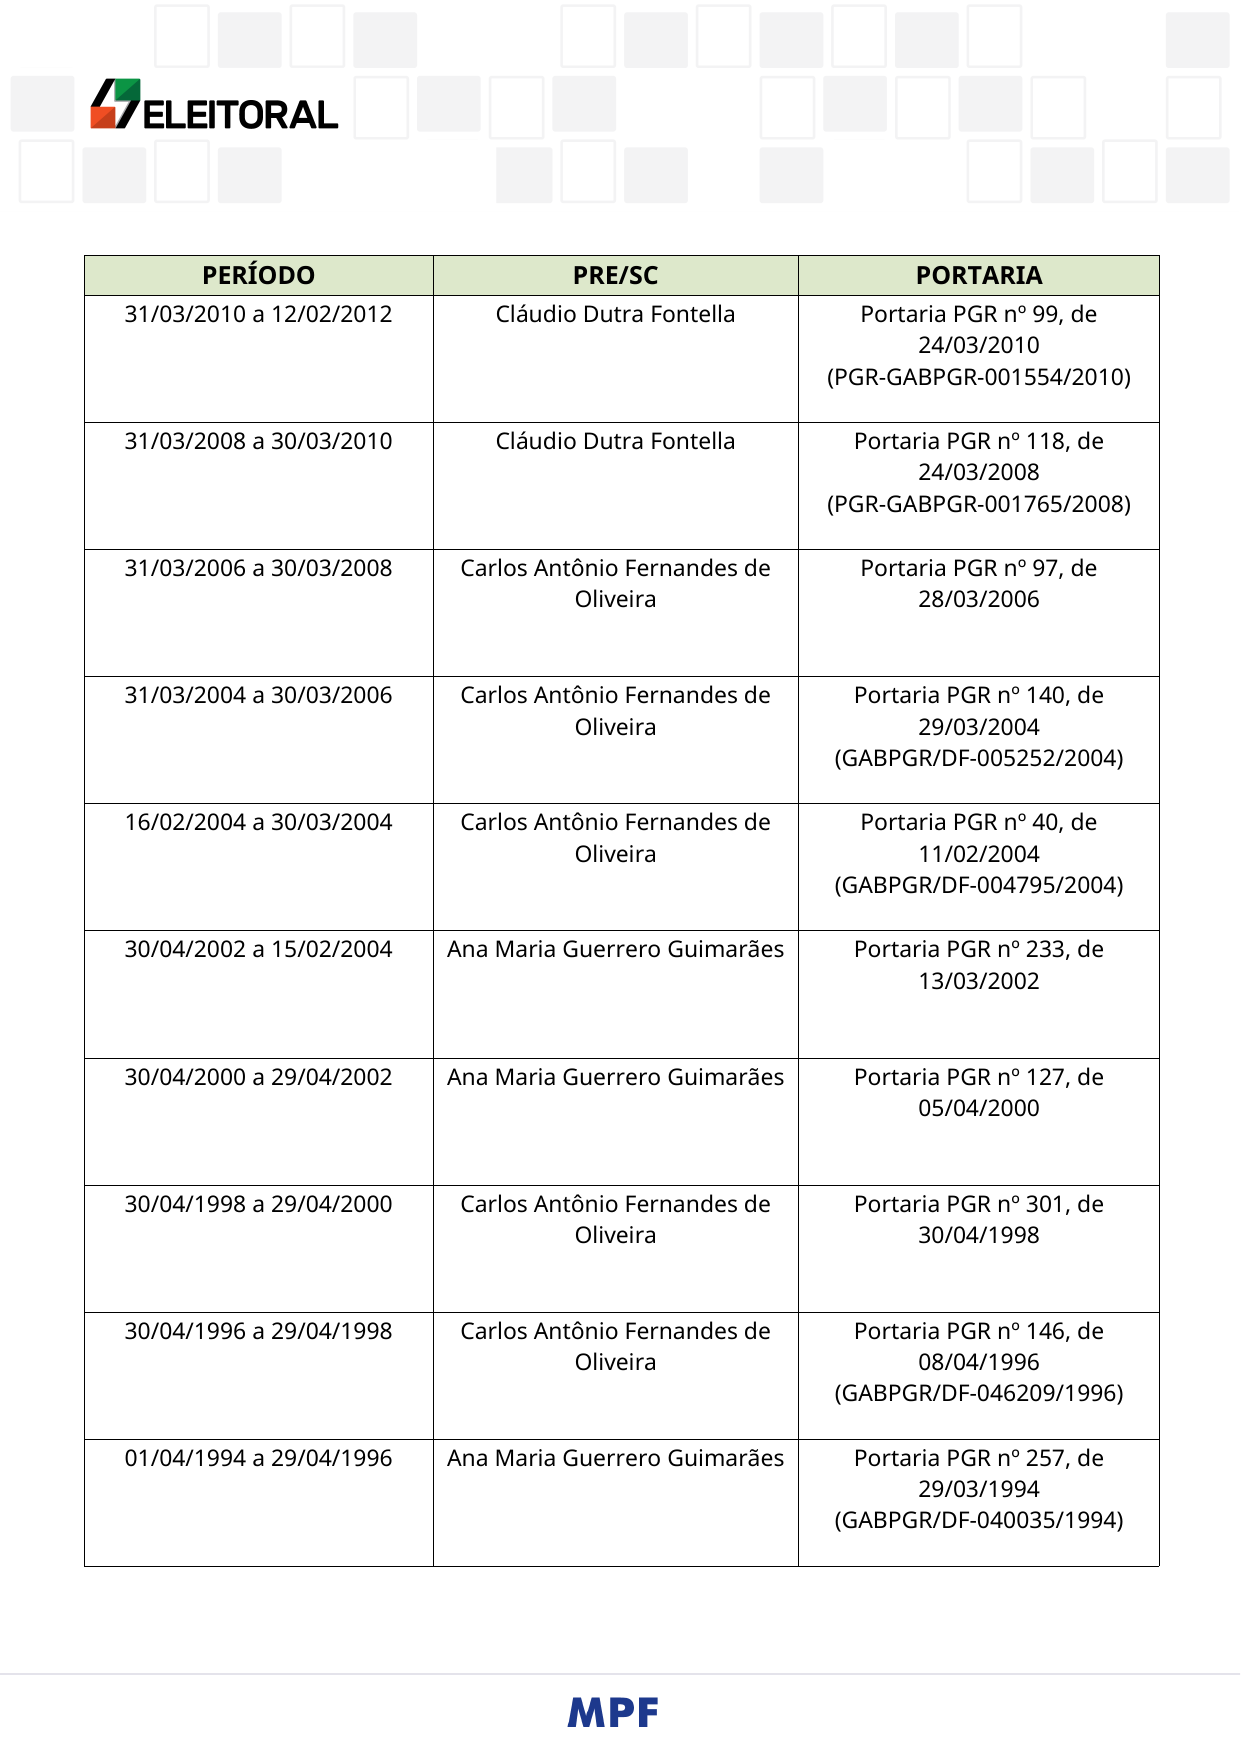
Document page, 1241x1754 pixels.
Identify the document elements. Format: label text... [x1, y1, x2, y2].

table_cell Ana Maria Guerrero Guimarães [434, 931, 798, 1057]
table_cell Portaria PGR nº 127, de 05/04/2000 [799, 1059, 1159, 1184]
table_cell Portaria PGR nº 97, de 28/03/2006 [799, 550, 1159, 676]
picture [0, 0, 1239, 212]
table_cell Portaria PGR nº 257, de 29/03/1994 (GABPGR/DF-040035/1994) [799, 1440, 1159, 1566]
table_cell Portaria PGR nº 118, de 24/03/2008 (PGR-GABPGR-001765/2008) [799, 423, 1159, 549]
table_cell 31/03/2010 a 12/02/2012 [85, 296, 433, 422]
table_cell Cláudio Dutra Fontella [434, 296, 798, 422]
table_cell 01/04/1994 a 29/04/1996 [85, 1440, 433, 1566]
table_cell 30/04/1998 a 29/04/2000 [85, 1186, 433, 1312]
table_header PERÍODO [85, 256, 433, 295]
table_cell Portaria PGR nº 40, de 11/02/2004 (GABPGR/DF-004795/2004) [799, 804, 1159, 930]
table_cell Portaria PGR nº 301, de 30/04/1998 [799, 1186, 1159, 1312]
table_cell 31/03/2008 a 30/03/2010 [85, 423, 433, 549]
table_cell Ana Maria Guerrero Guimarães [434, 1059, 798, 1184]
table_cell Carlos Antônio Fernandes de Oliveira [434, 804, 798, 930]
picture [0, 1669, 1241, 1754]
table_cell Portaria PGR nº 146, de 08/04/1996 (GABPGR/DF-046209/1996) [799, 1313, 1159, 1439]
table_cell 30/04/1996 a 29/04/1998 [85, 1313, 433, 1439]
table_cell Portaria PGR nº 99, de 24/03/2010 (PGR-GABPGR-001554/2010) [799, 296, 1159, 422]
table_cell 16/02/2004 a 30/03/2004 [85, 804, 433, 930]
table_cell Portaria PGR nº 233, de 13/03/2002 [799, 931, 1159, 1057]
table_cell 31/03/2006 a 30/03/2008 [85, 550, 433, 676]
table_cell Ana Maria Guerrero Guimarães [434, 1440, 798, 1566]
table_cell Carlos Antônio Fernandes de Oliveira [434, 1186, 798, 1312]
table_cell Cláudio Dutra Fontella [434, 423, 798, 549]
table_cell 30/04/2000 a 29/04/2002 [85, 1059, 433, 1184]
table_cell Carlos Antônio Fernandes de Oliveira [434, 677, 798, 803]
table_cell Carlos Antônio Fernandes de Oliveira [434, 550, 798, 676]
table_cell 31/03/2004 a 30/03/2006 [85, 677, 433, 803]
table_cell 30/04/2002 a 15/02/2004 [85, 931, 433, 1057]
table_header PORTARIA [799, 256, 1159, 295]
table_cell Carlos Antônio Fernandes de Oliveira [434, 1313, 798, 1439]
table_header PRE/SC [434, 256, 798, 295]
table_cell Portaria PGR nº 140, de 29/03/2004 (GABPGR/DF-005252/2004) [799, 677, 1159, 803]
